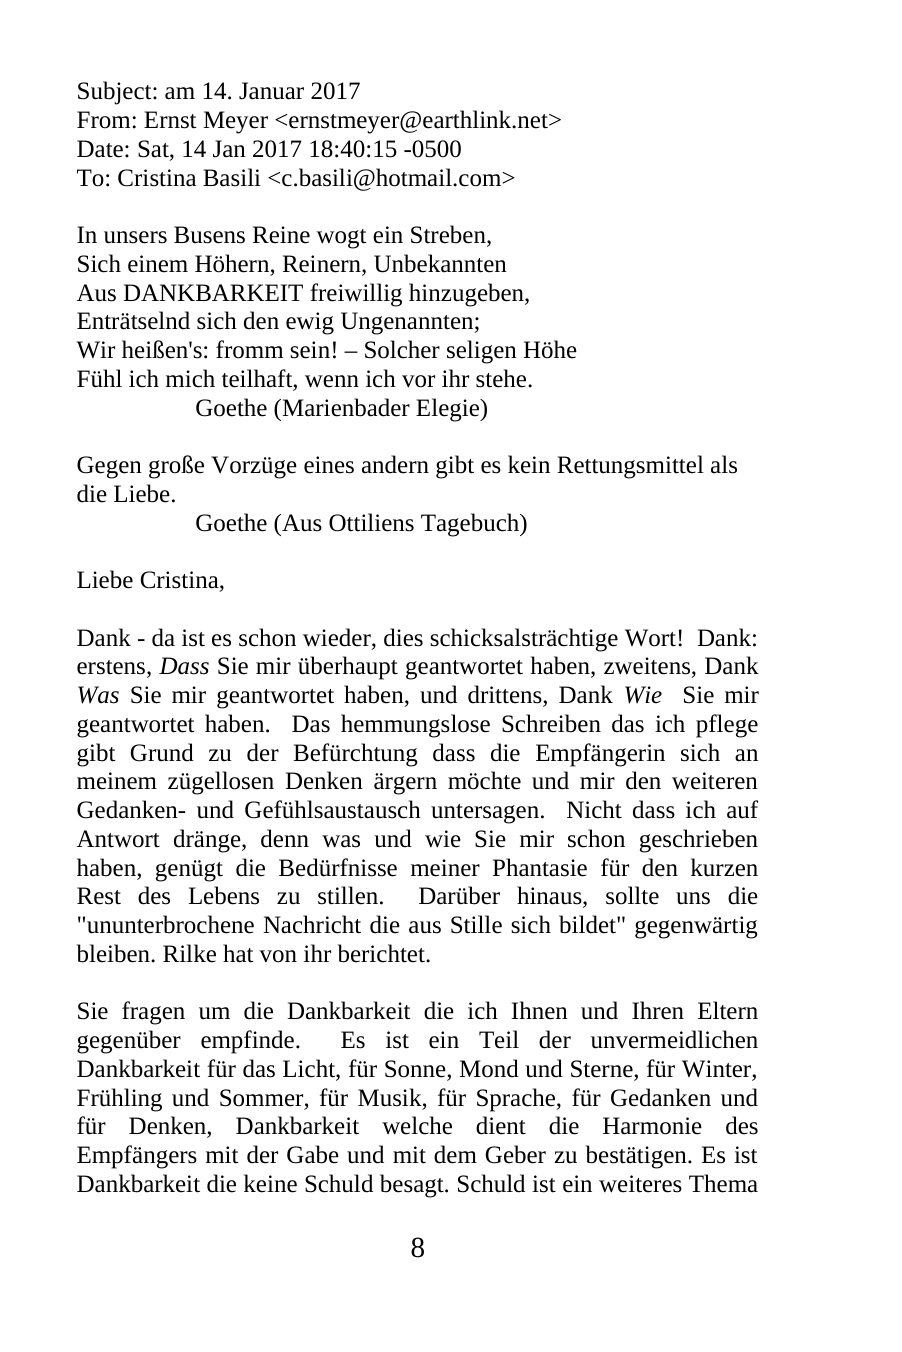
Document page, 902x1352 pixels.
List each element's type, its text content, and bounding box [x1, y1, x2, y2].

text In unsers Busens Reine wogt ein Streben, [76, 220, 759, 249]
text Goethe (Aus Ottiliens Tagebuch) [76, 508, 759, 536]
text Gegen große Vorzüge eines andern gibt es kein Rettungsmittel als die Liebe. [76, 450, 759, 508]
text Aus DANKBARKEIT freiwillig hinzugeben, [76, 278, 759, 306]
text From: Ernst Meyer <ernstmeyer@earthlink.net> [76, 105, 759, 134]
text Subject: am 14. Januar 2017 [76, 76, 759, 105]
text Dank - da ist es schon wieder, dies schicksalsträchtige Wort! Dank: erstens, Dass Sie mir überhaupt geantwortet haben, zweitens, Dank Was Sie mir geantwortet haben, und drittens, Dank Wie Sie mir geantwortet haben. Das hemmungslose Schreiben das ich pflege gibt Grund zu der Befürchtung dass die Empfängerin sich an meinem zügellosen Denken ärgern möchte und mir den weiteren Gedanken- und Gefühlsaustausch untersagen. Nicht dass ich auf Antwort dränge, denn was und wie Sie mir schon geschrieben haben, genügt die Bedürfnisse meiner Phantasie für den kurzen Rest des Lebens zu stillen. Darüber hinaus, sollte uns die "ununterbrochene Nachricht die aus Stille sich bildet" gegenwärtig bleiben. Rilke hat von ihr berichtet. [76, 623, 759, 968]
text Goethe (Marienbader Elegie) [76, 393, 759, 421]
text Liebe Cristina, [76, 565, 759, 594]
text Sich einem Höhern, Reinern, Unbekannten [76, 249, 759, 278]
text Sie fragen um die Dankbarkeit die ich Ihnen und Ihren Eltern gegenüber empfinde. Es ist ein Teil der unvermeidlichen Dankbarkeit für das Licht, für Sonne, Mond und Sterne, für Winter, Frühling und Sommer, für Musik, für Sprache, für Gedanken und für Denken, Dankbarkeit welche dient die Harmonie des Empfängers mit der Gabe und mit dem Geber zu bestätigen. Es ist Dankbarkeit die keine Schuld besagt. Schuld ist ein weiteres Thema [76, 996, 759, 1198]
text To: Cristina Basili <c.basili@hotmail.com> [76, 163, 759, 191]
text Date: Sat, 14 Jan 2017 18:40:15 -0500 [76, 134, 759, 163]
text Enträtselnd sich den ewig Ungenannten; [76, 306, 759, 335]
text Fühl ich mich teilhaft, wenn ich vor ihr stehe. [76, 364, 759, 393]
text Wir heißen's: fromm sein! – Solcher seligen Höhe [76, 335, 759, 364]
